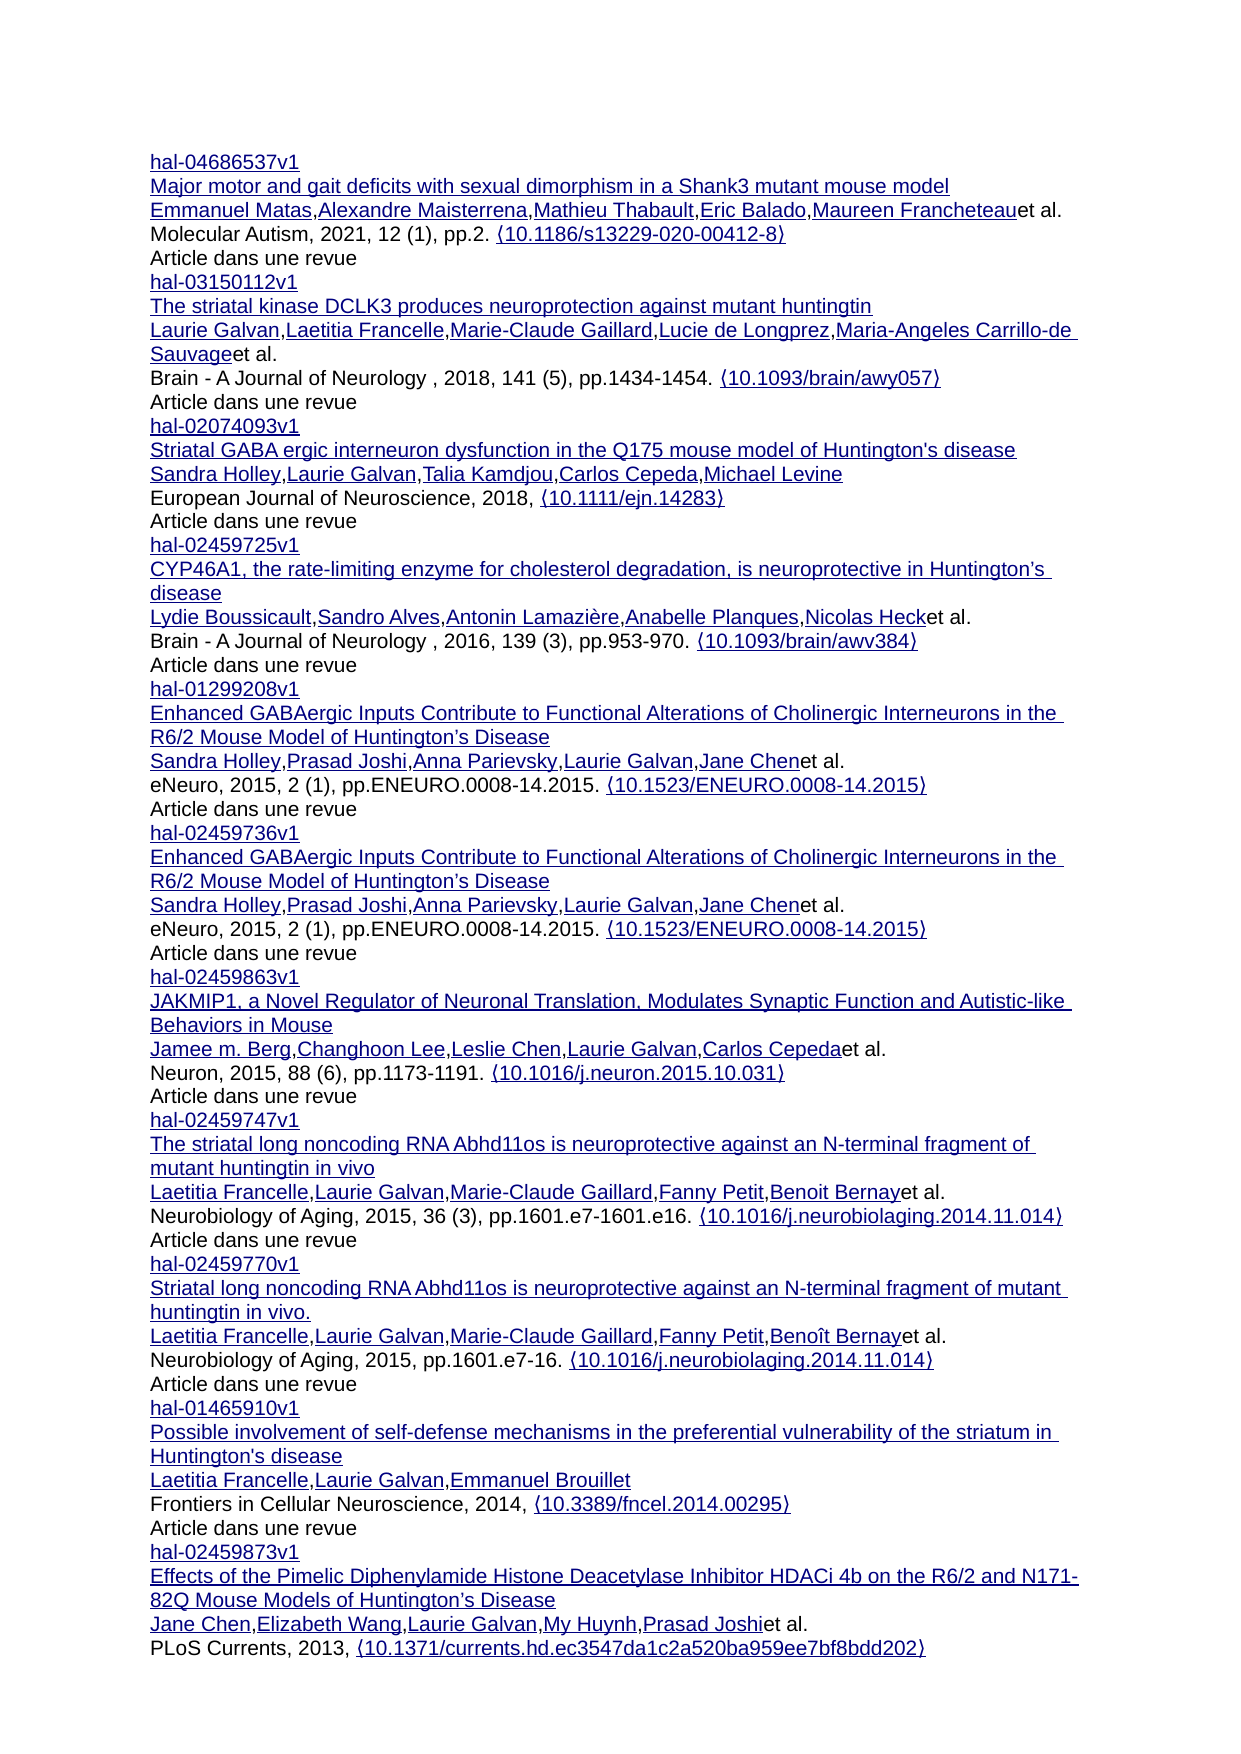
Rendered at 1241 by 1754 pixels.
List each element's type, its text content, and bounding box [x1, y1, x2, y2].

table_cell Enhanced GABAergic Inputs Contribute to Functional Alterations of Cholinergic Interneurons in the R6/2 Mouse Model of Huntington’s Disease Sandra Holley,Prasad Joshi,Anna Parievsky,Laurie Galvan,Jane Chenet al. eNeuro, 2015, 2 (1), pp.ENEURO.0008-14.2015. ⟨10.1523/ENEURO.0008-14.2015⟩ Article dans une revue hal-02459736v1 [150, 701, 1090, 845]
table_cell JAKMIP1, a Novel Regulator of Neuronal Translation, Modulates Synaptic Function and Autistic-like Behaviors in Mouse Jamee m. Berg,Changhoon Lee,Leslie Chen,Laurie Galvan,Carlos Cepedaet al. Neuron, 2015, 88 (6), pp.1173-1191. ⟨10.1016/j.neuron.2015.10.031⟩ Article dans une revue hal-02459747v1 [150, 989, 1090, 1132]
table_cell The striatal kinase DCLK3 produces neuroprotection against mutant huntingtin Laurie Galvan,Laetitia Francelle,Marie-Claude Gaillard,Lucie de Longprez,Maria-Angeles Carrillo-de Sauvageet al. Brain - A Journal of Neurology , 2018, 141 (5), pp.1434-1454. ⟨10.1093/brain/awy057⟩ Article dans une revue hal-02074093v1 [150, 294, 1090, 437]
table_cell Possible involvement of self-defense mechanisms in the preferential vulnerability of the striatum in Huntington's disease Laetitia Francelle,Laurie Galvan,Emmanuel Brouillet Frontiers in Cellular Neuroscience, 2014, ⟨10.3389/fncel.2014.00295⟩ Article dans une revue hal-02459873v1 [150, 1420, 1090, 1563]
table_cell Enhanced GABAergic Inputs Contribute to Functional Alterations of Cholinergic Interneurons in the R6/2 Mouse Model of Huntington’s Disease Sandra Holley,Prasad Joshi,Anna Parievsky,Laurie Galvan,Jane Chenet al. eNeuro, 2015, 2 (1), pp.ENEURO.0008-14.2015. ⟨10.1523/ENEURO.0008-14.2015⟩ Article dans une revue hal-02459863v1 [150, 845, 1090, 988]
table_cell The striatal long noncoding RNA Abhd11os is neuroprotective against an N-terminal fragment of mutant huntingtin in vivo Laetitia Francelle,Laurie Galvan,Marie-Claude Gaillard,Fanny Petit,Benoit Bernayet al. Neurobiology of Aging, 2015, 36 (3), pp.1601.e7-1601.e16. ⟨10.1016/j.neurobiolaging.2014.11.014⟩ Article dans une revue hal-02459770v1 [150, 1132, 1090, 1276]
table_cell Effects of the Pimelic Diphenylamide Histone Deacetylase Inhibitor HDACi 4b on the R6/2 and N171-82Q Mouse Models of Huntington’s Disease Jane Chen,Elizabeth Wang,Laurie Galvan,My Huynh,Prasad Joshiet al. PLoS Currents, 2013, ⟨10.1371/currents.hd.ec3547da1c2a520ba959ee7bf8bdd202⟩ [150, 1564, 1090, 1659]
table_cell Striatal GABA ergic interneuron dysfunction in the Q175 mouse model of Huntington's disease Sandra Holley,Laurie Galvan,Talia Kamdjou,Carlos Cepeda,Michael Levine European Journal of Neuroscience, 2018, ⟨10.1111/ejn.14283⟩ Article dans une revue hal-02459725v1 [150, 438, 1090, 557]
table_cell Major motor and gait deficits with sexual dimorphism in a Shank3 mutant mouse model Emmanuel Matas,Alexandre Maisterrena,Mathieu Thabault,Eric Balado,Maureen Francheteauet al. Molecular Autism, 2021, 12 (1), pp.2. ⟨10.1186/s13229-020-00412-8⟩ Article dans une revue hal-03150112v1 [150, 174, 1090, 294]
table_cell CYP46A1, the rate-limiting enzyme for cholesterol degradation, is neuroprotective in Huntington’s disease Lydie Boussicault,Sandro Alves,Antonin Lamazière,Anabelle Planques,Nicolas Hecket al. Brain - A Journal of Neurology , 2016, 139 (3), pp.953-970. ⟨10.1093/brain/awv384⟩ Article dans une revue hal-01299208v1 [150, 557, 1090, 701]
table_cell Striatal long noncoding RNA Abhd11os is neuroprotective against an N-terminal fragment of mutant huntingtin in vivo. Laetitia Francelle,Laurie Galvan,Marie-Claude Gaillard,Fanny Petit,Benoît Bernayet al. Neurobiology of Aging, 2015, pp.1601.e7-16. ⟨10.1016/j.neurobiolaging.2014.11.014⟩ Article dans une revue hal-01465910v1 [150, 1276, 1090, 1420]
table_cell hal-04686537v1 [150, 150, 1090, 174]
